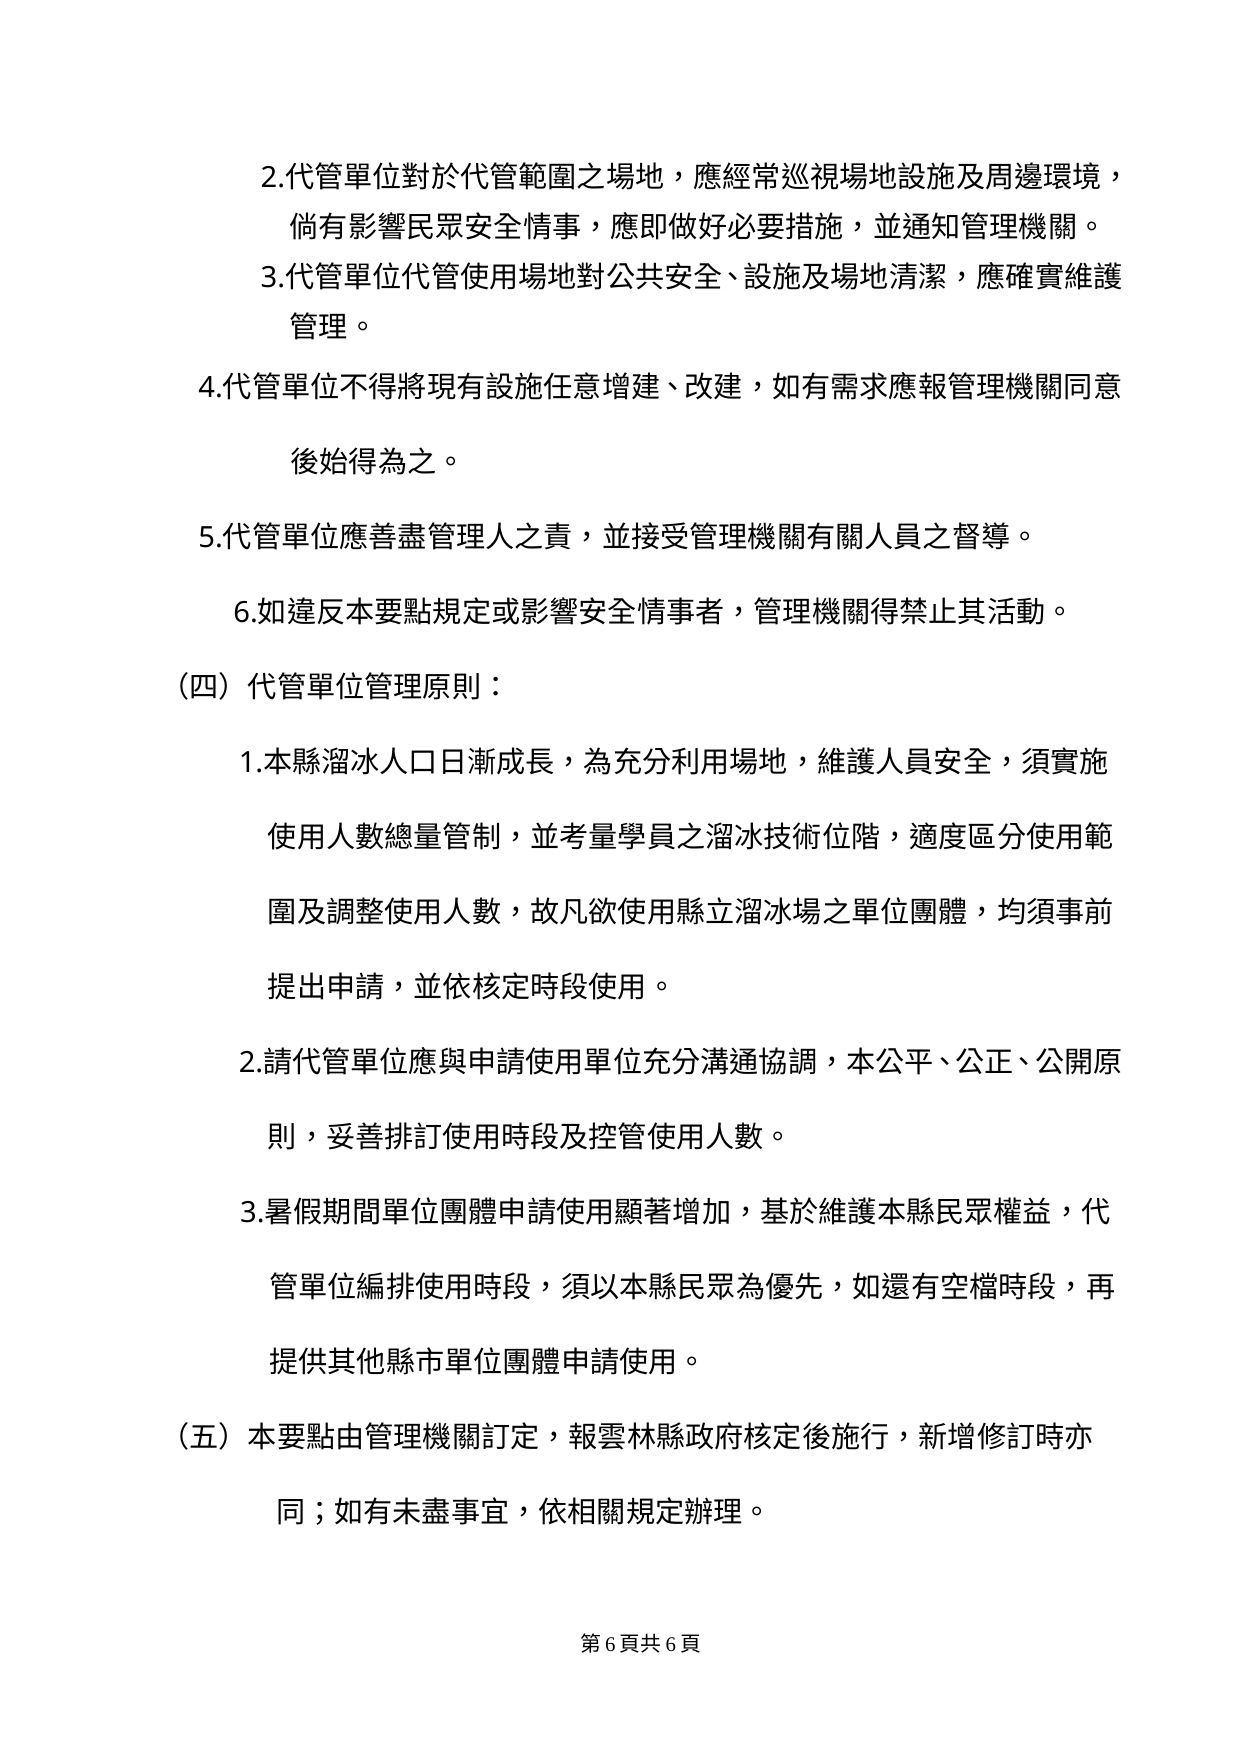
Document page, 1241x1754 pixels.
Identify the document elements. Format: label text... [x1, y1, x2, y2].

text 1.本縣溜冰人口日漸成長，為充分利用場地，維護人員安全，須實施使用人數總量管制，並考量學員之溜冰技術位階，適度區分使用範圍及調整使用人數，故凡欲使用縣立溜冰場之單位團體，均須事前提出申請，並依核定時段使用。 [238, 722, 1122, 1022]
text （五）本要點由管理機關訂定，報雲林縣政府核定後施行，新增修訂時亦 [130, 1397, 1122, 1472]
text 2.請代管單位應與申請使用單位充分溝通協調，本公平、公正、公開原則，妥善排訂使用時段及控管使用人數。 [238, 1022, 1122, 1172]
text 3.暑假期間單位團體申請使用顯著增加，基於維護本縣民眾權益，代管單位編排使用時段，須以本縣民眾為優先，如還有空檔時段，再提供其他縣市單位團體申請使用。 [240, 1172, 1122, 1397]
text （四）代管單位管理原則： [130, 647, 1122, 722]
text 5.代管單位應善盡管理人之責，並接受管理機關有關人員之督導。 [130, 497, 1122, 572]
text 同；如有未盡事宜，依相關規定辦理。 [130, 1472, 1122, 1547]
text 2.代管單位對於代管範圍之場地，應經常巡視場地設施及周邊環境，倘有影響民眾安全情事，應即做好必要措施，並通知管理機關。 [260, 147, 1122, 247]
text 6.如違反本要點規定或影響安全情事者，管理機關得禁止其活動。 [130, 572, 1122, 647]
text 4.代管單位不得將現有設施任意增建、改建，如有需求應報管理機關同意後始得為之。 [130, 347, 1122, 497]
text 3.代管單位代管使用場地對公共安全、設施及場地清潔，應確實維護管理。 [260, 247, 1122, 347]
